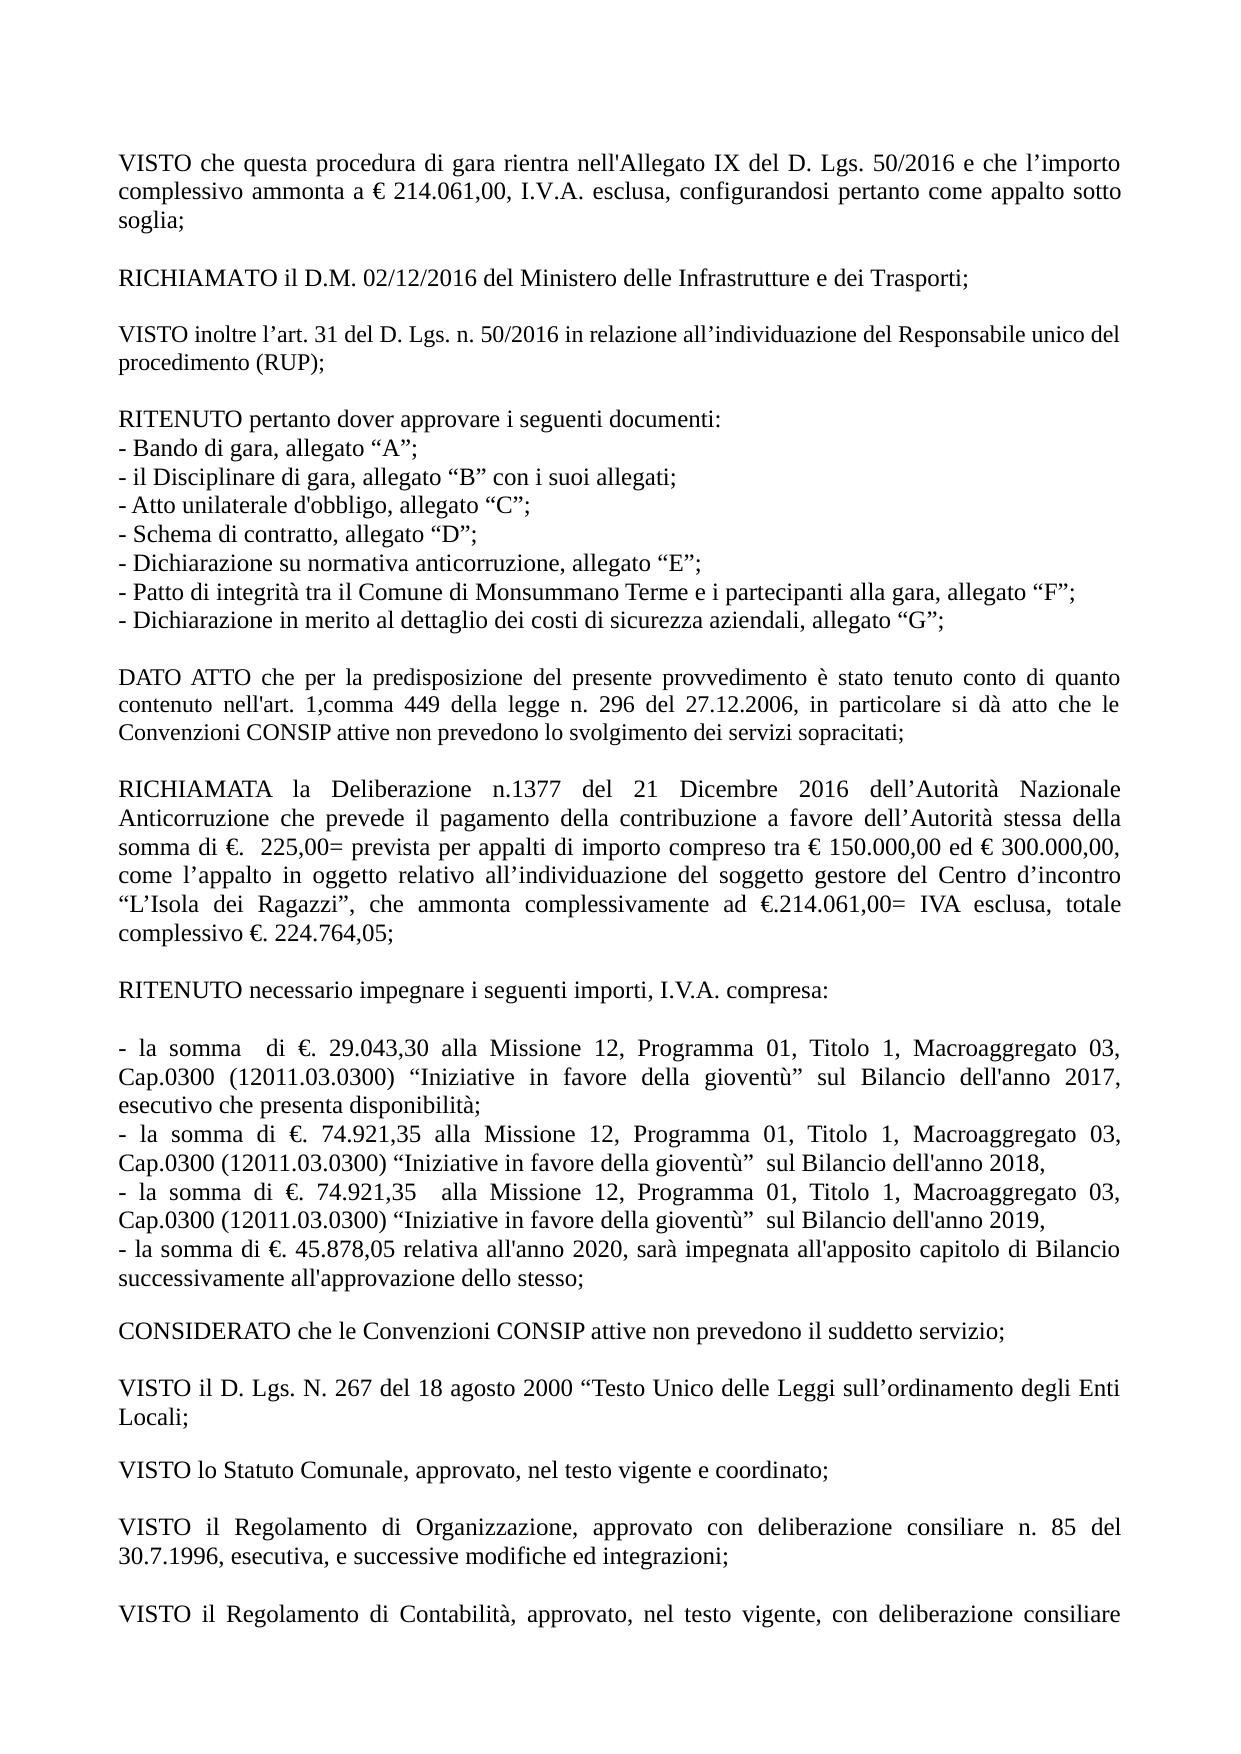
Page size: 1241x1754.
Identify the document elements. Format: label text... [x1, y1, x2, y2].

text RITENUTO pertanto dover approvare i seguenti documenti: [118, 404, 1122, 433]
text CONSIDERATO che le Convenzioni CONSIP attive non prevedono il suddetto servizio; [118, 1316, 1122, 1345]
text VISTO lo Statuto Comunale, approvato, nel testo vigente e coordinato; [118, 1455, 1122, 1484]
text RICHIAMATA la Deliberazione n.1377 del 21 Dicembre 2016 dell’Autorità Nazionale Anticorruzione che prevede il pagamento della contribuzione a favore dell’Autorità stessa della somma di €. 225,00= prevista per appalti di importo compreso tra € 150.000,00 ed € 300.000,00, come l’appalto in oggetto relativo all’individuazione del soggetto gestore del Centro d’incontro “L’Isola dei Ragazzi”, che ammonta complessivamente ad €.214.061,00= IVA esclusa, totale complessivo €. 224.764,05; [118, 774, 1122, 947]
text DATO ATTO che per la predisposizione del presente provvedimento è stato tenuto conto di quanto contenuto nell'art. 1,comma 449 della legge n. 296 del 27.12.2006, in particolare si dà atto che le Convenzioni CONSIP attive non prevedono lo svolgimento dei servizi sopracitati; [118, 663, 1122, 746]
text VISTO inoltre l’art. 31 del D. Lgs. n. 50/2016 in relazione all’individuazione del Responsabile unico del procedimento (RUP); [118, 320, 1122, 375]
text - la somma di €. 74.921,35 alla Missione 12, Programma 01, Titolo 1, Macroaggregato 03, Cap.0300 (12011.03.0300) “Iniziative in favore della gioventù” sul Bilancio dell'anno 2018, [118, 1119, 1122, 1177]
text - la somma di €. 74.921,35 alla Missione 12, Programma 01, Titolo 1, Macroaggregato 03, Cap.0300 (12011.03.0300) “Iniziative in favore della gioventù” sul Bilancio dell'anno 2019, [118, 1177, 1122, 1234]
text - la somma di €. 45.878,05 relativa all'anno 2020, sarà impegnata all'apposito capitolo di Bilancio successivamente all'approvazione dello stesso; [118, 1234, 1122, 1292]
text - Dichiarazione su normativa anticorruzione, allegato “E”; [118, 548, 1122, 577]
text VISTO il Regolamento di Contabilità, approvato, nel testo vigente, con deliberazione consiliare [118, 1599, 1122, 1627]
text VISTO il D. Lgs. N. 267 del 18 agosto 2000 “Testo Unico delle Leggi sull’ordinamento degli Enti Locali; [118, 1373, 1122, 1431]
text - Bando di gara, allegato “A”; [118, 433, 1122, 462]
text - Patto di integrità tra il Comune di Monsummano Terme e i partecipanti alla gara, allegato “F”; [118, 577, 1122, 605]
text VISTO che questa procedura di gara rientra nell'Allegato IX del D. Lgs. 50/2016 e che l’importo complessivo ammonta a € 214.061,00, I.V.A. esclusa, configurandosi pertanto come appalto sotto soglia; [118, 148, 1122, 234]
text RITENUTO necessario impegnare i seguenti importi, I.V.A. compresa: [118, 976, 1122, 1004]
text - Dichiarazione in merito al dettaglio dei costi di sicurezza aziendali, allegato “G”; [118, 605, 1122, 634]
text - Schema di contratto, allegato “D”; [118, 519, 1122, 548]
text - la somma di €. 29.043,30 alla Missione 12, Programma 01, Titolo 1, Macroaggregato 03, Cap.0300 (12011.03.0300) “Iniziative in favore della gioventù” sul Bilancio dell'anno 2017, esecutivo che presenta disponibilità; [118, 1033, 1122, 1119]
text RICHIAMATO il D.M. 02/12/2016 del Ministero delle Infrastrutture e dei Trasporti; [118, 263, 1122, 291]
text - il Disciplinare di gara, allegato “B” con i suoi allegati; [118, 462, 1122, 490]
text VISTO il Regolamento di Organizzazione, approvato con deliberazione consiliare n. 85 del 30.7.1996, esecutiva, e successive modifiche ed integrazioni; [118, 1512, 1122, 1570]
text - Atto unilaterale d'obbligo, allegato “C”; [118, 490, 1122, 519]
